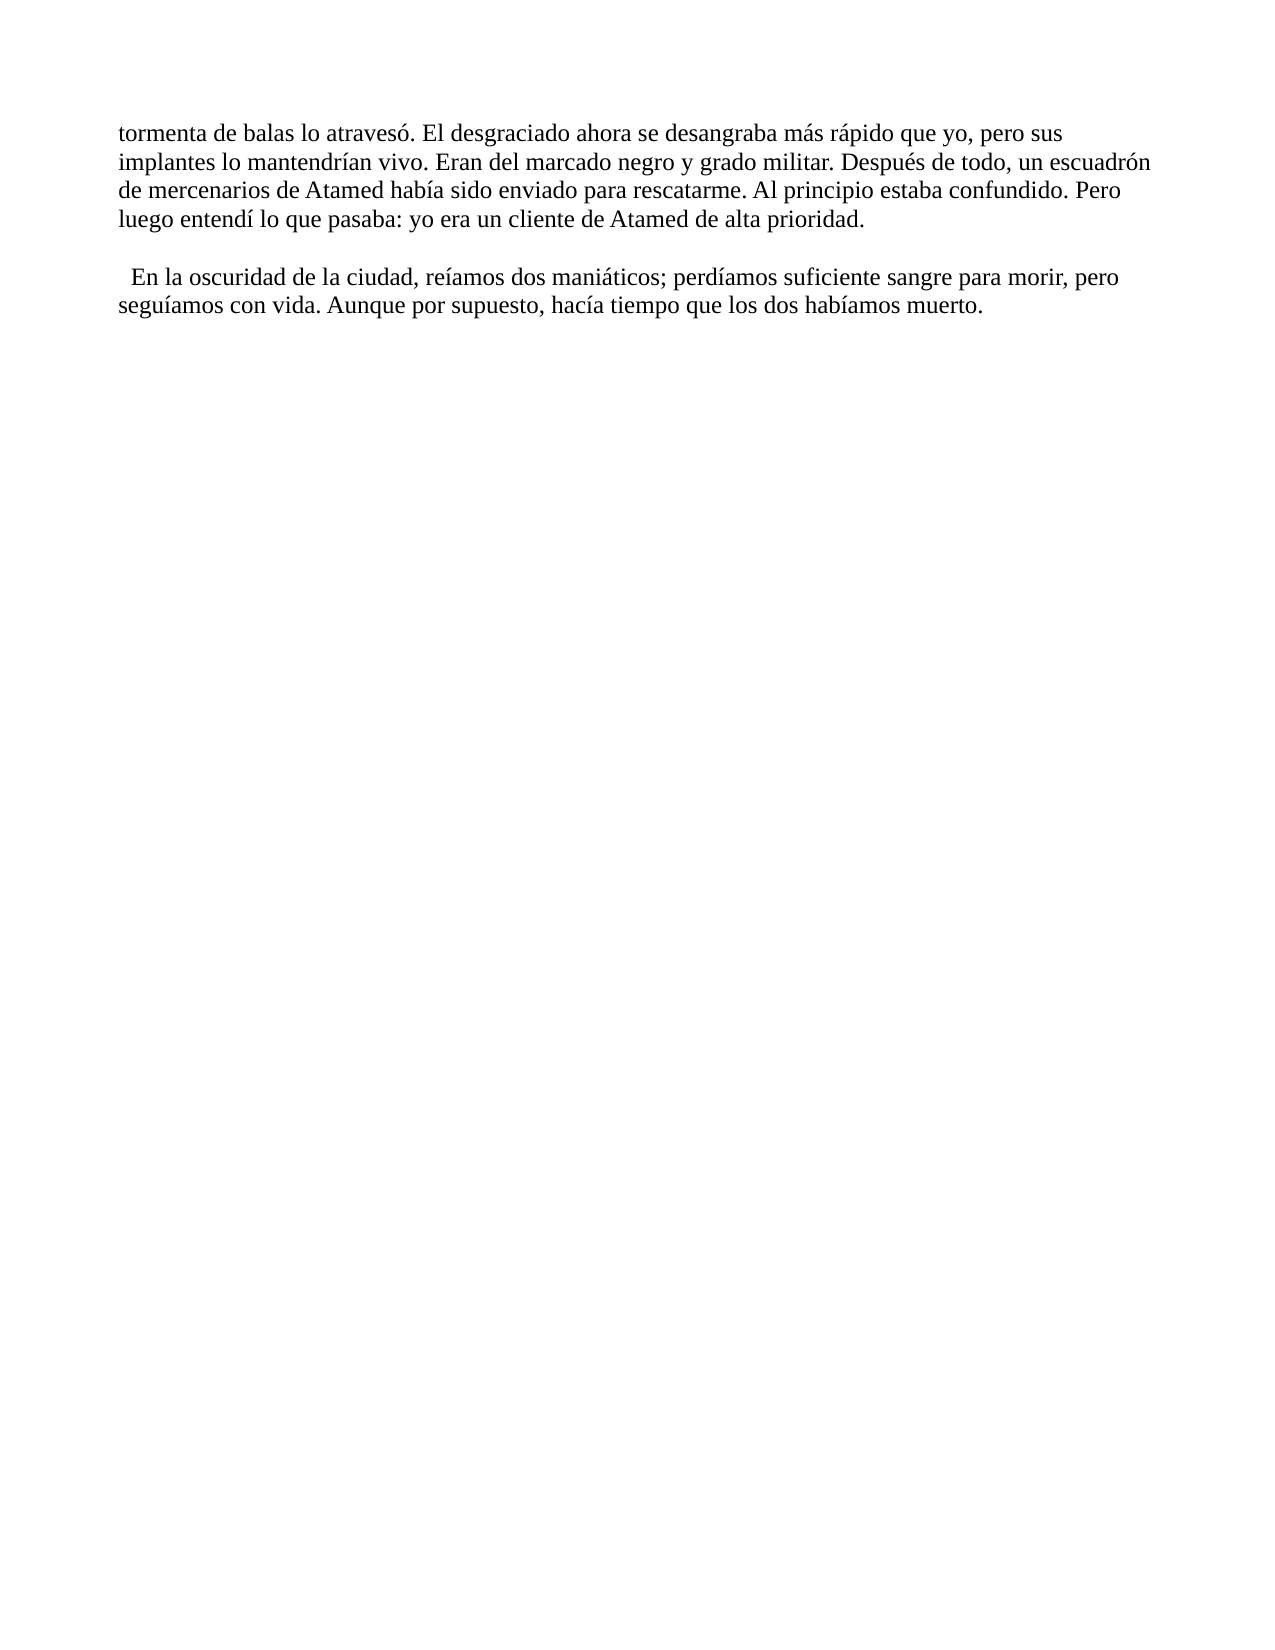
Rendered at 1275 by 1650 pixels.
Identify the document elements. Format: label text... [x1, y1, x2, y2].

text tormenta de balas lo atravesó. El desgraciado ahora se desangraba más rápido que yo, pero sus implantes lo mantendrían vivo. Eran del marcado negro y grado militar. Después de todo, un escuadrón de mercenarios de Atamed había sido enviado para rescatarme. Al principio estaba confundido. Pero luego entendí lo que pasaba: yo era un cliente de Atamed de alta prioridad. En la oscuridad de la ciudad, reíamos dos maniáticos; perdíamos suficiente sangre para morir, pero seguíamos con vida. Aunque por supuesto, hacía tiempo que los dos habíamos muerto. [118, 118, 1157, 319]
